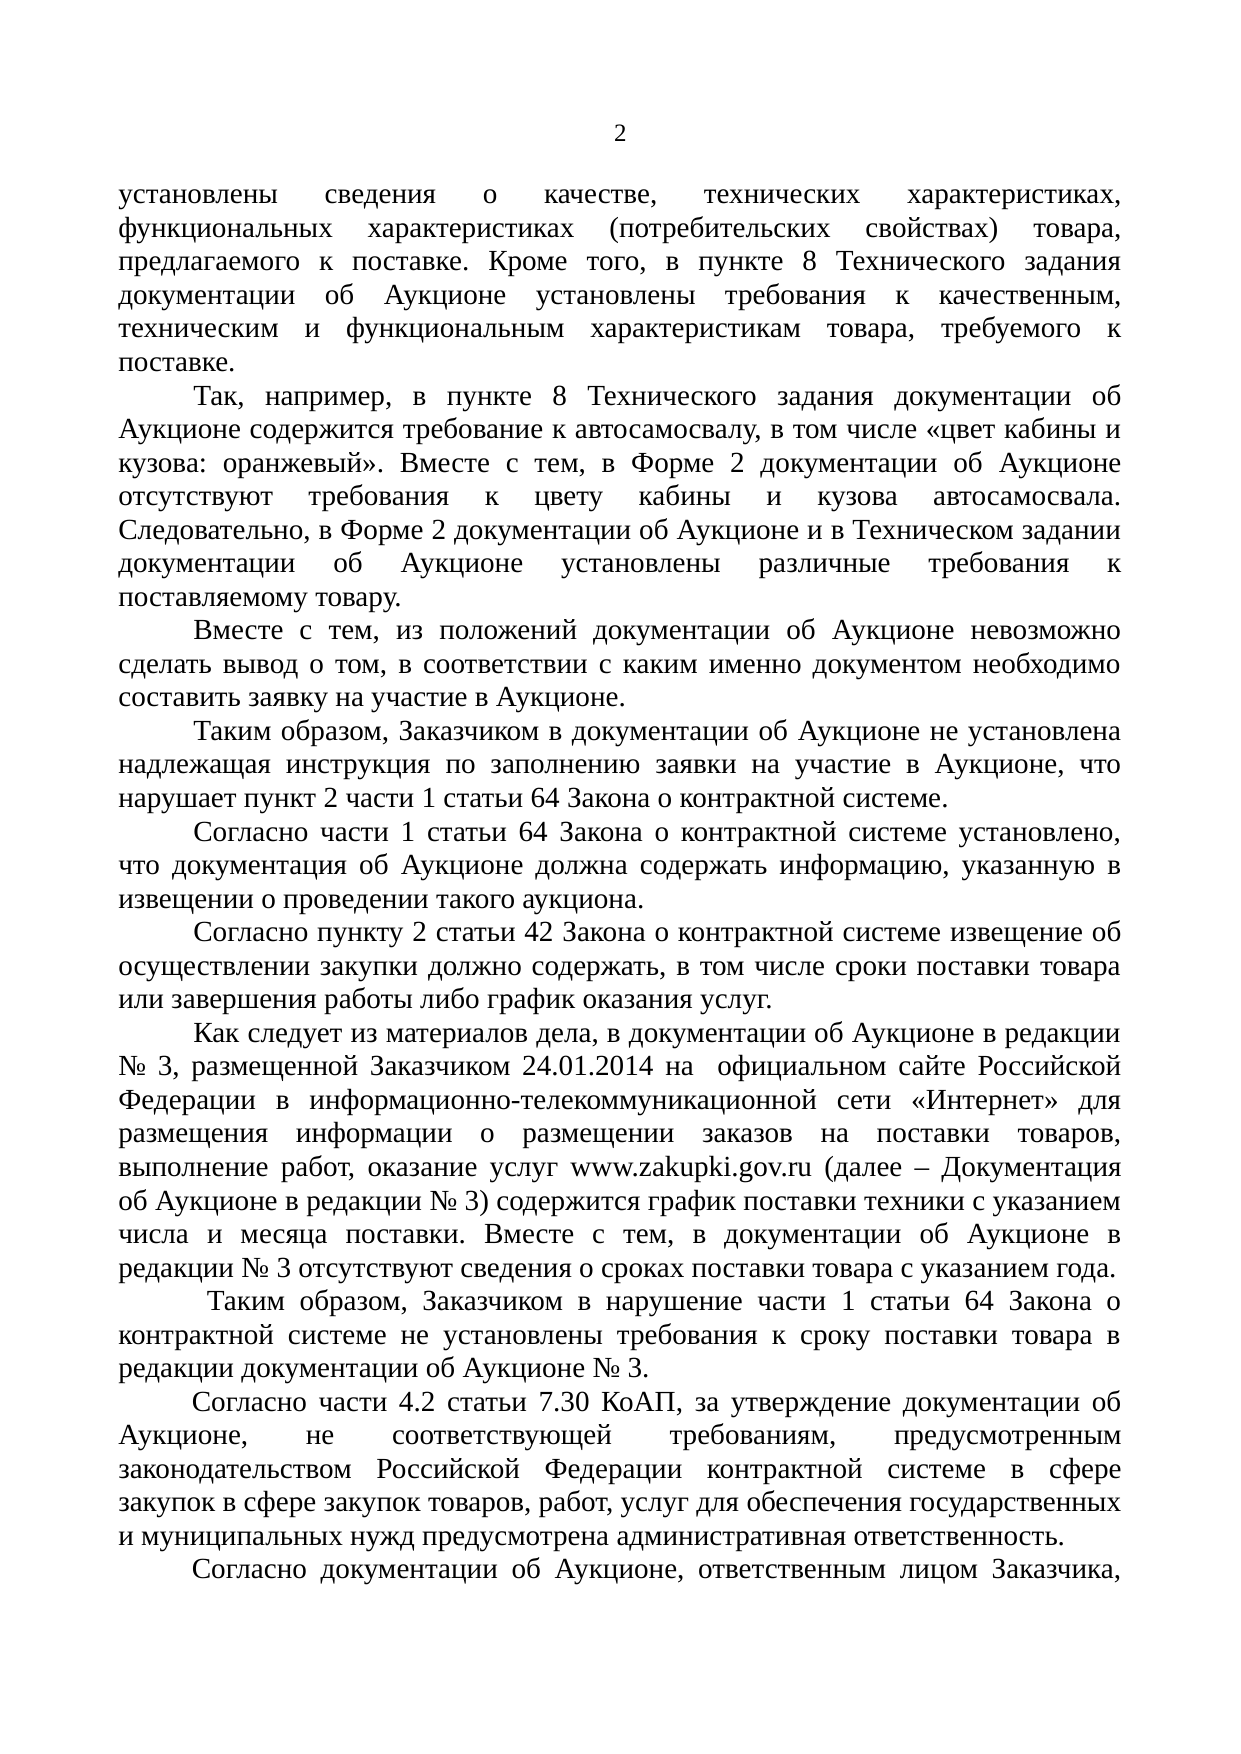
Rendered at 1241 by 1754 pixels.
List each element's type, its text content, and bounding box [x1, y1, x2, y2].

text Согласно пункту 2 статьи 42 Закона о контрактной системе извещение об осуществлении закупки должно содержать, в том числе сроки поставки товара или завершения работы либо график оказания услуг. [118, 914, 1122, 1015]
text Согласно части 4.2 статьи 7.30 КоАП, за утверждение документации об Аукционе, не соответствующей требованиям, предусмотренным законодательством Российской Федерации контрактной системе в сфере закупок в сфере закупок товаров, работ, услуг для обеспечения государственных и муниципальных нужд предусмотрена административная ответственность. [118, 1384, 1122, 1552]
text установлены сведения о качестве, технических характеристиках, функциональных характеристиках (потребительских свойствах) товара, предлагаемого к поставке. Кроме того, в пункте 8 Технического задания документации об Аукционе установлены требования к качественным, техническим и функциональным характеристикам товара, требуемого к поставке. [118, 176, 1122, 378]
text Согласно части 1 статьи 64 Закона о контрактной системе установлено, что документация об Аукционе должна содержать информацию, указанную в извещении о проведении такого аукциона. [118, 814, 1122, 914]
text Таким образом, Заказчиком в документации об Аукционе не установлена надлежащая инструкция по заполнению заявки на участие в Аукционе, что нарушает пункт 2 части 1 статьи 64 Закона о контрактной системе. [118, 713, 1122, 814]
text Вместе с тем, из положений документации об Аукционе невозможно сделать вывод о том, в соответствии с каким именно документом необходимо составить заявку на участие в Аукционе. [118, 612, 1122, 713]
text Согласно документации об Аукционе, ответственным лицом Заказчика, [118, 1552, 1122, 1585]
text Как следует из материалов дела, в документации об Аукционе в редакции № 3, размещенной Заказчиком 24.01.2014 на официальном сайте Российской Федерации в информационно-телекоммуникационной сети «Интернет» для размещения информации о размещении заказов на поставки товаров, выполнение работ, оказание услуг www.zakupki.gov.ru (далее – Документация об Аукционе в редакции № 3) содержится график поставки техники с указанием числа и месяца поставки. Вместе с тем, в документации об Аукционе в редакции № 3 отсутствуют сведения о сроках поставки товара с указанием года. [118, 1015, 1122, 1283]
text Так, например, в пункте 8 Технического задания документации об Аукционе содержится требование к автосамосвалу, в том числе «цвет кабины и кузова: оранжевый». Вместе с тем, в Форме 2 документации об Аукционе отсутствуют требования к цвету кабины и кузова автосамосвала. Следовательно, в Форме 2 документации об Аукционе и в Техническом задании документации об Аукционе установлены различные требования к поставляемому товару. [118, 378, 1122, 612]
text Таким образом, Заказчиком в нарушение части 1 статьи 64 Закона о контрактной системе не установлены требования к сроку поставки товара в редакции документации об Аукционе № 3. [118, 1283, 1122, 1384]
